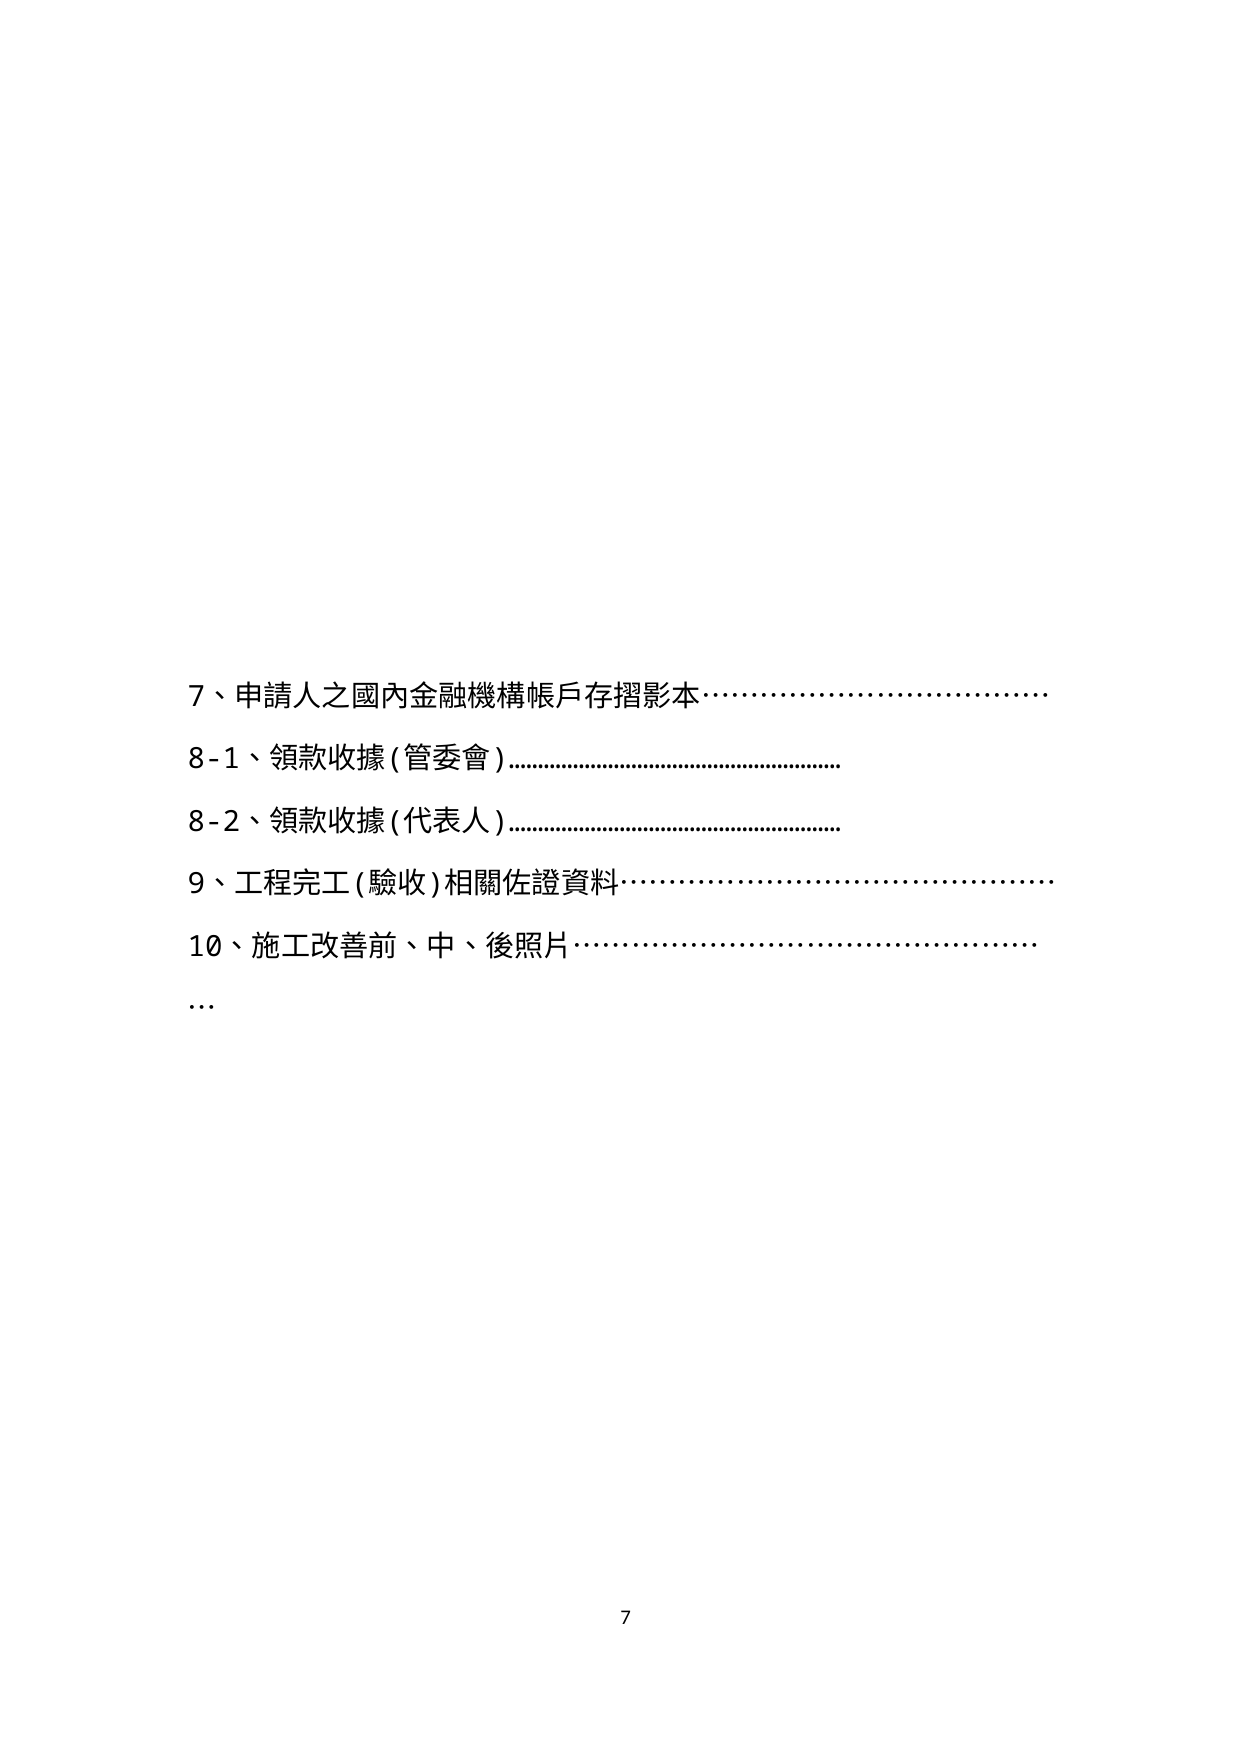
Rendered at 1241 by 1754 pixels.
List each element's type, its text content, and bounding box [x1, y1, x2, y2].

text 9、工程完工(驗收)相關佐證資料……………………………………… [187, 839, 1063, 902]
text 8-1、領款收據(管委會)………………………………………………… [187, 714, 1063, 777]
text 8-2、領款收據(代表人)………………………………………………… [187, 777, 1063, 839]
text 7、申請人之國內金融機構帳戶存摺影本……………………………… [187, 652, 1063, 714]
text 10、施工改善前、中、後照片…………………………………………… [187, 902, 1063, 1027]
